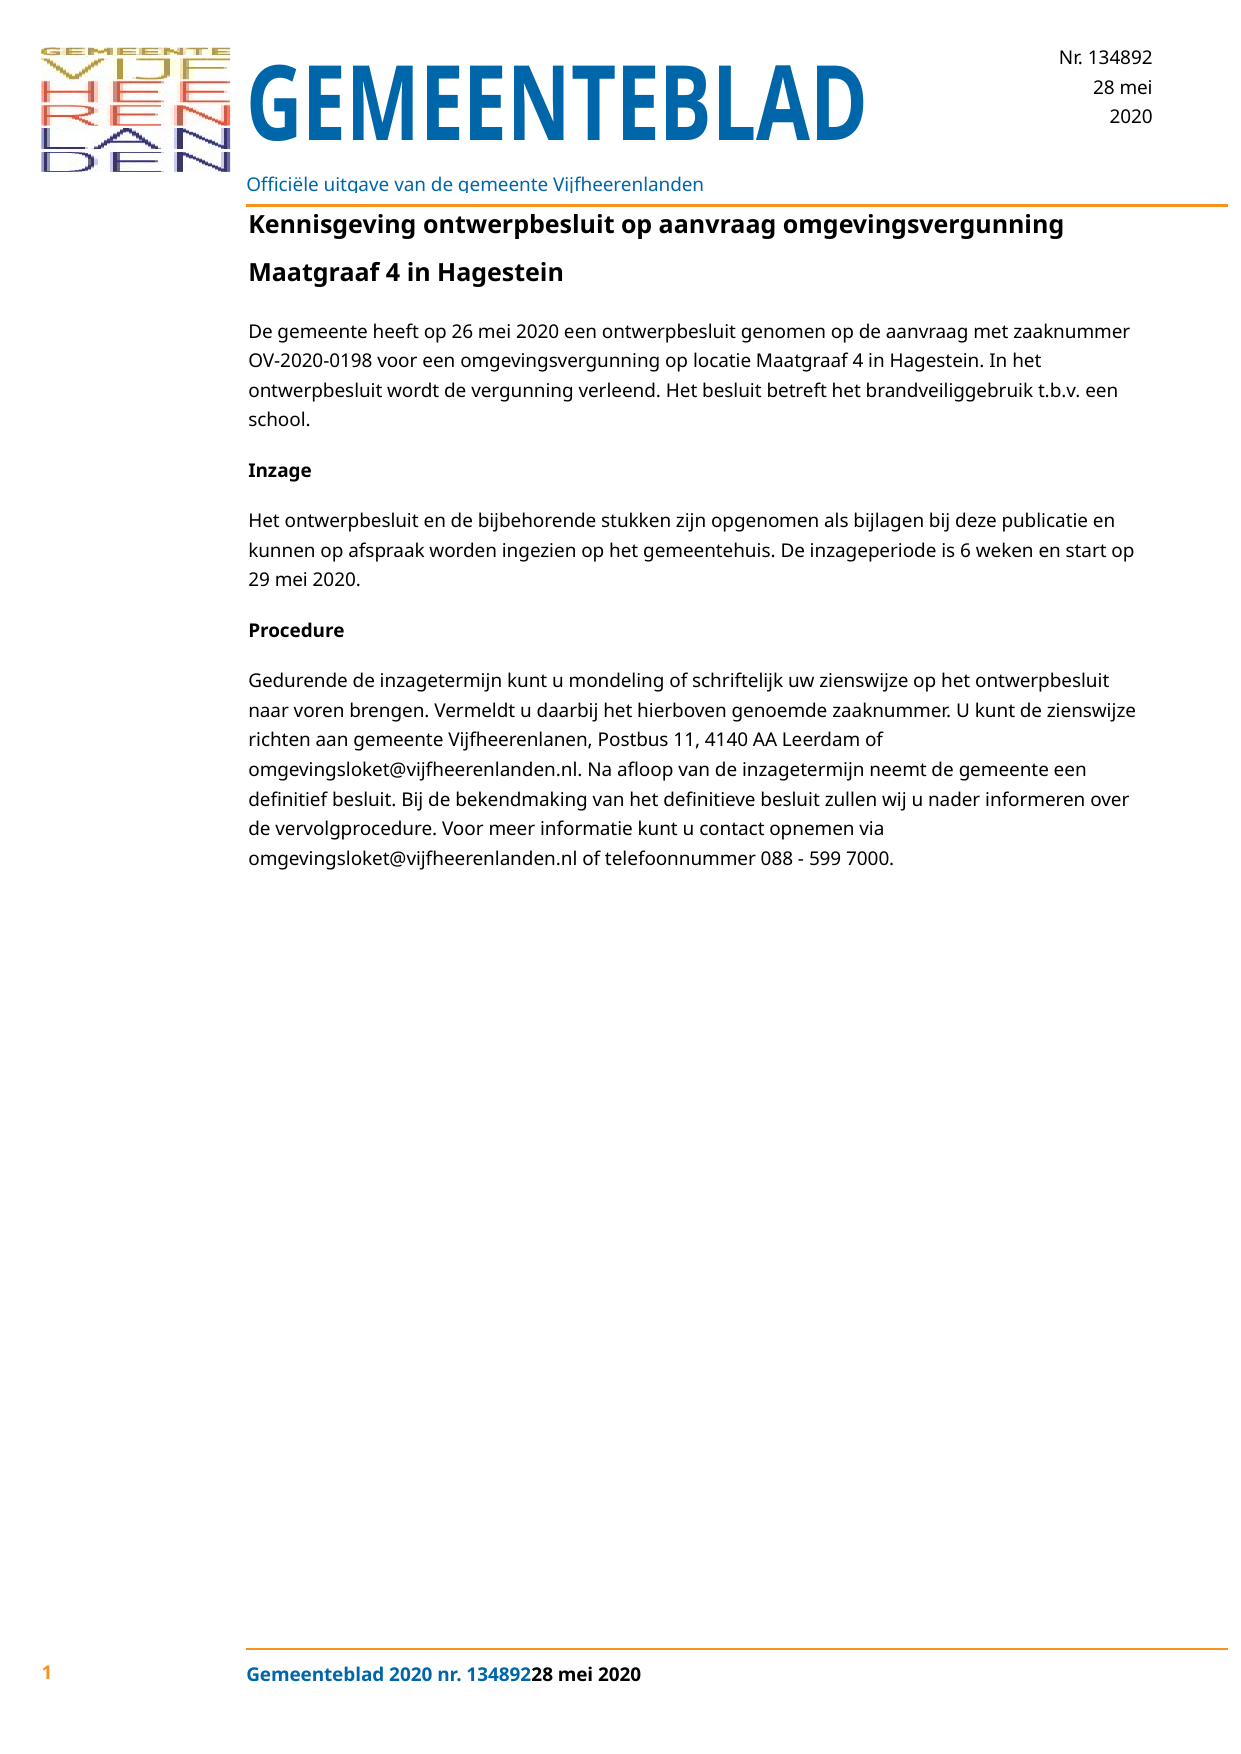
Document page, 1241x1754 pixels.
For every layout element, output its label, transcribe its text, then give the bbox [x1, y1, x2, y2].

text Het ontwerpbesluit en de bijbehorende stukken zijn opgenomen als bijlagen bij deze publicatie en kunnen op afspraak worden ingezien op het gemeentehuis. De inzageperiode is 6 weken en start op 29 mei 2020. [248, 507, 1152, 592]
text Kennisgeving ontwerpbesluit op aanvraag omgevingsvergunning Maatgraaf 4 in Hagestein [248, 207, 1152, 288]
text De gemeente heeft op 26 mei 2020 een ontwerpbesluit genomen op de aanvraag met zaaknummer OV-2020-0198 voor een omgevingsvergunning op locatie Maatgraaf 4 in Hagestein. In het ontwerpbesluit wordt de vergunning verleend. Het besluit betreft het brandveiliggebruik t.b.v. een school. [248, 318, 1152, 432]
text Gedurende de inzagetermijn kunt u mondeling of schriftelijk uw zienswijze op het ontwerpbesluit naar voren brengen. Vermeldt u daarbij het hierboven genoemde zaaknummer. U kunt de zienswijze richten aan gemeente Vijfheerenlanen, Postbus 11, 4140 AA Leerdam of omgevingsloket@vijfheerenlanden.nl. Na afloop van de inzagetermijn neemt de gemeente een definitief besluit. Bij de bekendmaking van het definitieve besluit zullen wij u nader informeren over de vervolgprocedure. Voor meer informatie kunt u contact opnemen via omgevingsloket@vijfheerenlanden.nl of telefoonnummer 088 - 599 7000. [248, 667, 1152, 871]
picture [41, 47, 231, 172]
text Procedure [248, 617, 1152, 643]
text Inzage [248, 457, 1152, 483]
